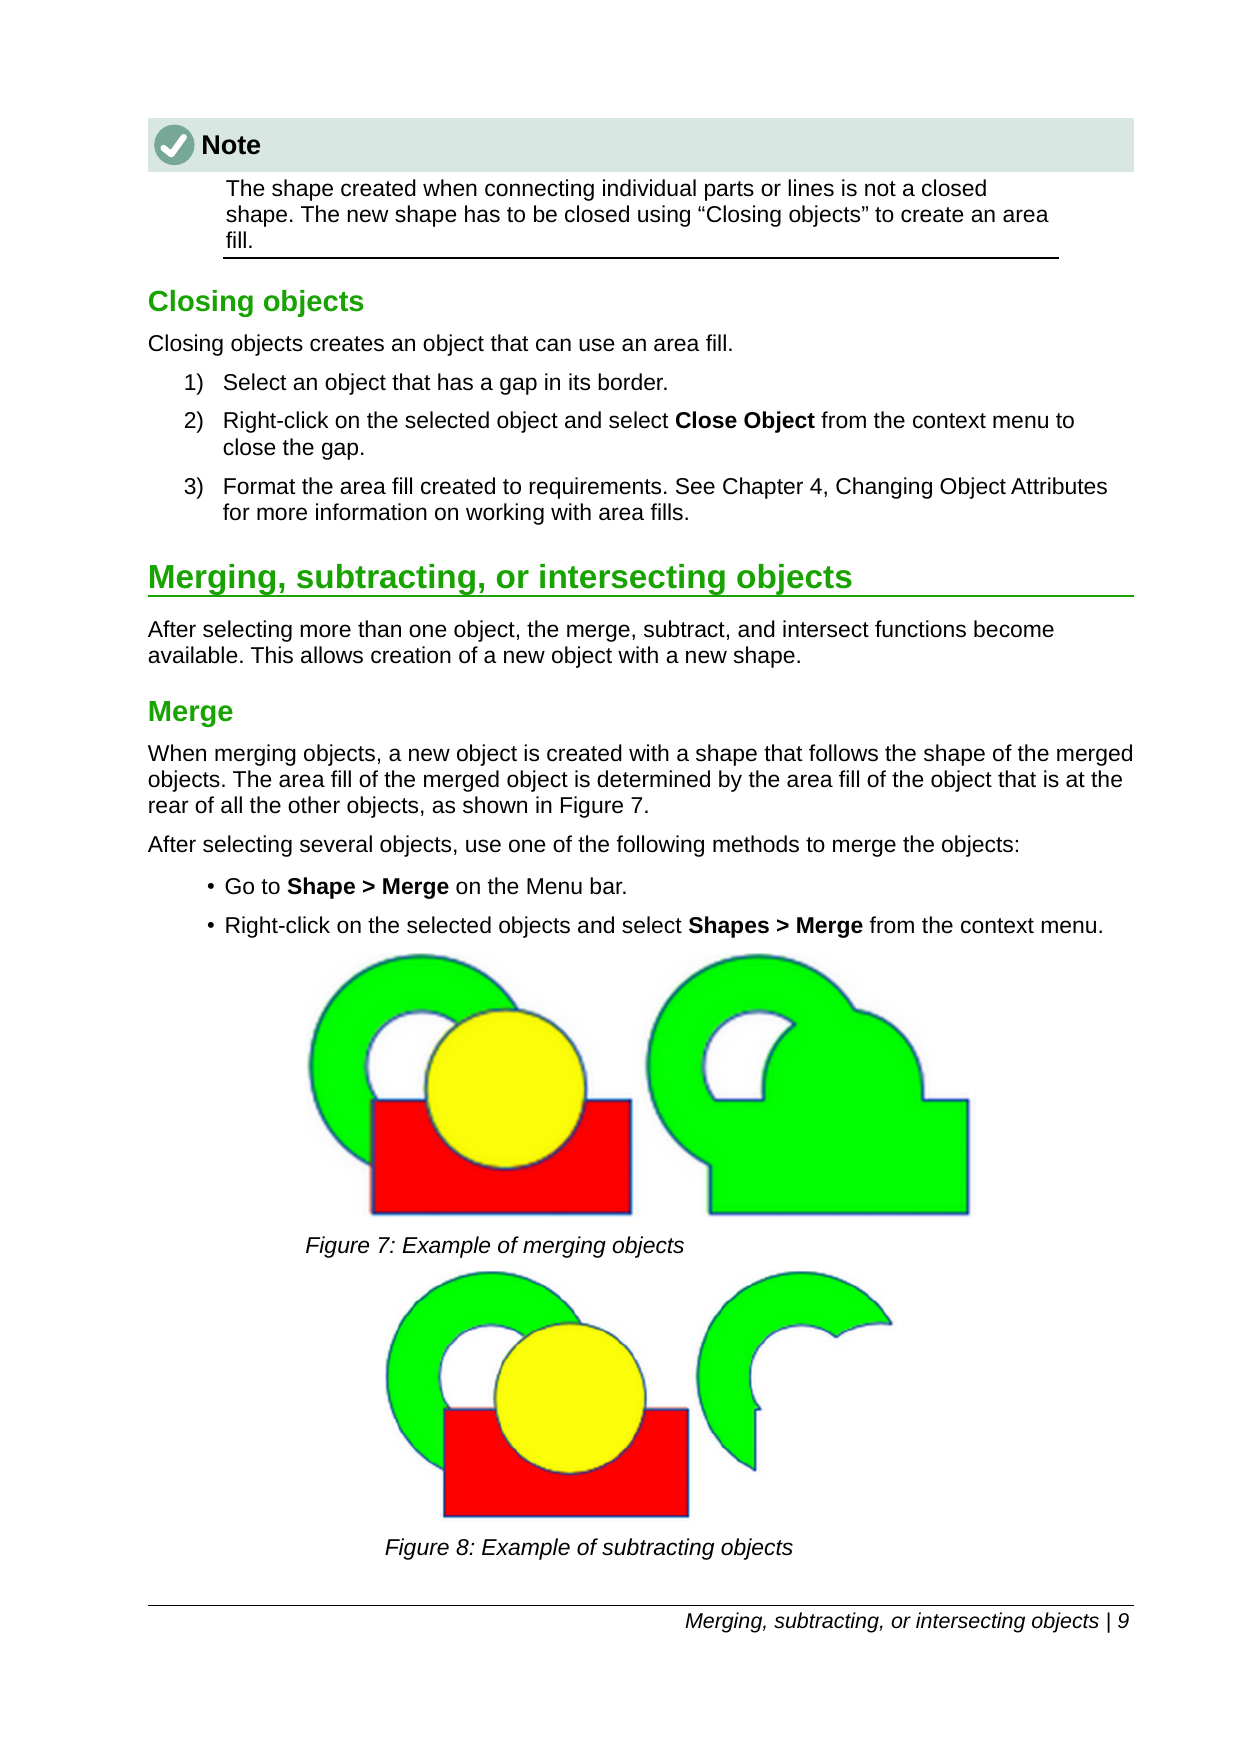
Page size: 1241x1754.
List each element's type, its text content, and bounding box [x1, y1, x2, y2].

subtitle Merging, subtracting, or intersecting objects [148, 557, 1134, 595]
subtitle Closing objects [148, 284, 1134, 317]
text The shape created when connecting individual parts or lines is not a closed shape. The new shape has to be closed using “Closing objects” to create an area fill. [223, 172, 1059, 257]
picture [305, 953, 977, 1220]
text Figure 8: Example of subtracting objects [384, 1534, 897, 1560]
text After selecting several objects, use one of the following methods to merge the objects: [148, 831, 1134, 858]
subtitle Note [148, 118, 1134, 172]
list Go to Shape > Merge on the Menu bar. [204, 870, 1134, 899]
list Select an object that has a gap in its border. [204, 369, 1134, 395]
text After selecting more than one object, the merge, subtract, and intersect functions become available. This allows creation of a new object with a new shape. [148, 616, 1134, 669]
list Right-click on the selected object and select Close Object from the context menu to close the gap. [204, 407, 1134, 460]
text Closing objects creates an object that can use an area fill. [148, 330, 1134, 356]
list Right-click on the selected objects and select Shapes > Merge from the context menu. [204, 909, 1134, 941]
picture [384, 1271, 898, 1522]
text Figure 7: Example of merging objects [305, 1232, 977, 1259]
text When merging objects, a new object is created with a shape that follows the shape of the merged objects. The area fill of the merged object is determined by the area fill of the object that is at the rear of all the other objects, as shown in Figure 7. [148, 740, 1134, 819]
list Format the area fill created to requirements. See Chapter 4, Changing Object Attributes for more information on working with area fills. [204, 473, 1134, 525]
subtitle Merge [148, 694, 1134, 727]
